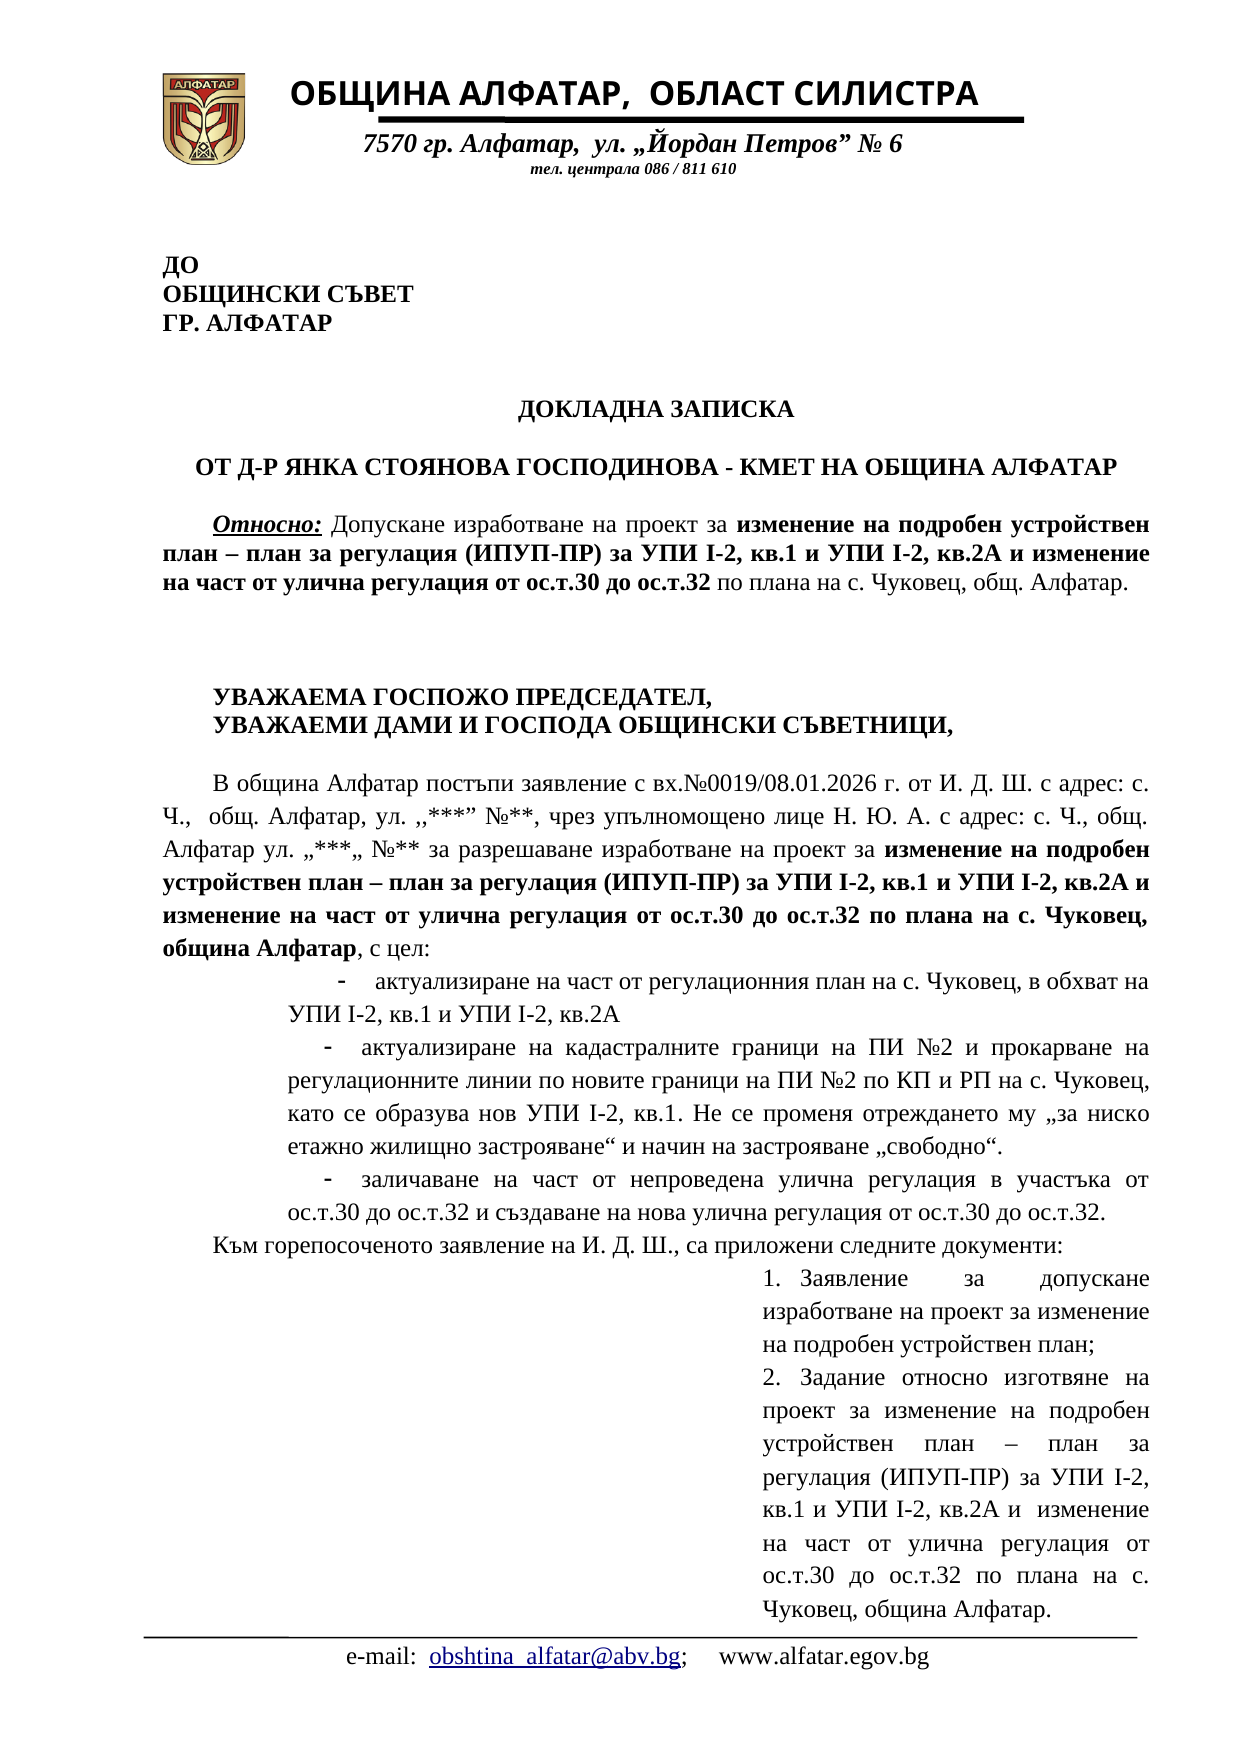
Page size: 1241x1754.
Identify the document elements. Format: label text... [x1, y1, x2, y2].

text 7570 гр. Алфатар, ул. „Йордан Петров” № 6 [28, 128, 1240, 159]
list актуализиране на част от регулационния план на с. Чуковец, в обхват на УПИ І-2, кв.1 и УПИ І-2, кв.2А [250, 966, 1150, 1028]
text ОБЩИНСКИ СЪВЕТ [162, 279, 1150, 308]
text В община Алфатар постъпи заявление с вх.№0019/08.01.2026 г. от И. Д. Ш. с адрес: с. Ч., общ. Алфатар, ул. ,,***” №**, чрез упълномощено лице Н. Ю. А. с адрес: с. Ч., общ. Алфатар ул. „***„ №** за разрешаване изработване на проект за изменение на подробен устройствен план – план за регулация (ИПУП-ПР) за УПИ І-2, кв.1 и УПИ І-2, кв.2А и изменение на част от улична регулация от ос.т.30 до ос.т.32 по плана на с. Чуковец, община Алфатар, с цел: [162, 768, 1150, 962]
text ОТ Д-Р ЯНКА СТОЯНОВА ГОСПОДИНОВА - КМЕТ НА ОБЩИНА АЛФАТАР [162, 452, 1150, 481]
text Към горепосоченото заявление на И. Д. Ш., са приложени следните документи: [162, 1230, 1150, 1259]
list заличаване на част от непроведена улична регулация в участъка от ос.т.30 до ос.т.32 и създаване на нова улична регулация от ос.т.30 до ос.т.32. [250, 1164, 1150, 1226]
list актуализиране на кадастралните граници на ПИ №2 и прокарване на регулационните линии по новите граници на ПИ №2 по КП и РП на с. Чуковец, като се образува нов УПИ І-2, кв.1. Не се променя отреждането му „за ниско етажно жилищно застрояване“ и начин на застрояване „свободно“. [250, 1032, 1150, 1160]
list Заявление за допускане изработване на проект за изменение на подробен устройствен план; [725, 1263, 1150, 1358]
text Относно: Допускане изработване на проект за изменение на подробен устройствен план – план за регулация (ИПУП-ПР) за УПИ І-2, кв.1 и УПИ І-2, кв.2А и изменение на част от улична регулация от ос.т.30 до ос.т.32 по плана на с. Чуковец, общ. Алфатар. [162, 509, 1150, 596]
text ГР. АЛФАТАР [162, 308, 1150, 337]
list Задание относно изготвяне на проект за изменение на подробен устройствен план – план за регулация (ИПУП-ПР) за УПИ І-2, кв.1 и УПИ І-2, кв.2А и изменение на част от улична регулация от ос.т.30 до ос.т.32 по плана на с. Чуковец, община Алфатар. [725, 1362, 1150, 1622]
text УВАЖАЕМА ГОСПОЖО ПРЕДСЕДАТЕЛ, [162, 682, 1150, 711]
text ОБЩИНА АЛФАТАР, ОБЛАСТ СИЛИСТРА [28, 70, 1240, 116]
text тел. централа 086 / 811 610 [28, 159, 1240, 178]
text ДОКЛАДНА ЗАПИСКА [162, 394, 1150, 423]
text УВАЖАЕМИ ДАМИ И ГОСПОДА ОБЩИНСКИ СЪВЕТНИЦИ, [162, 711, 1150, 739]
text ДО [162, 251, 1150, 279]
